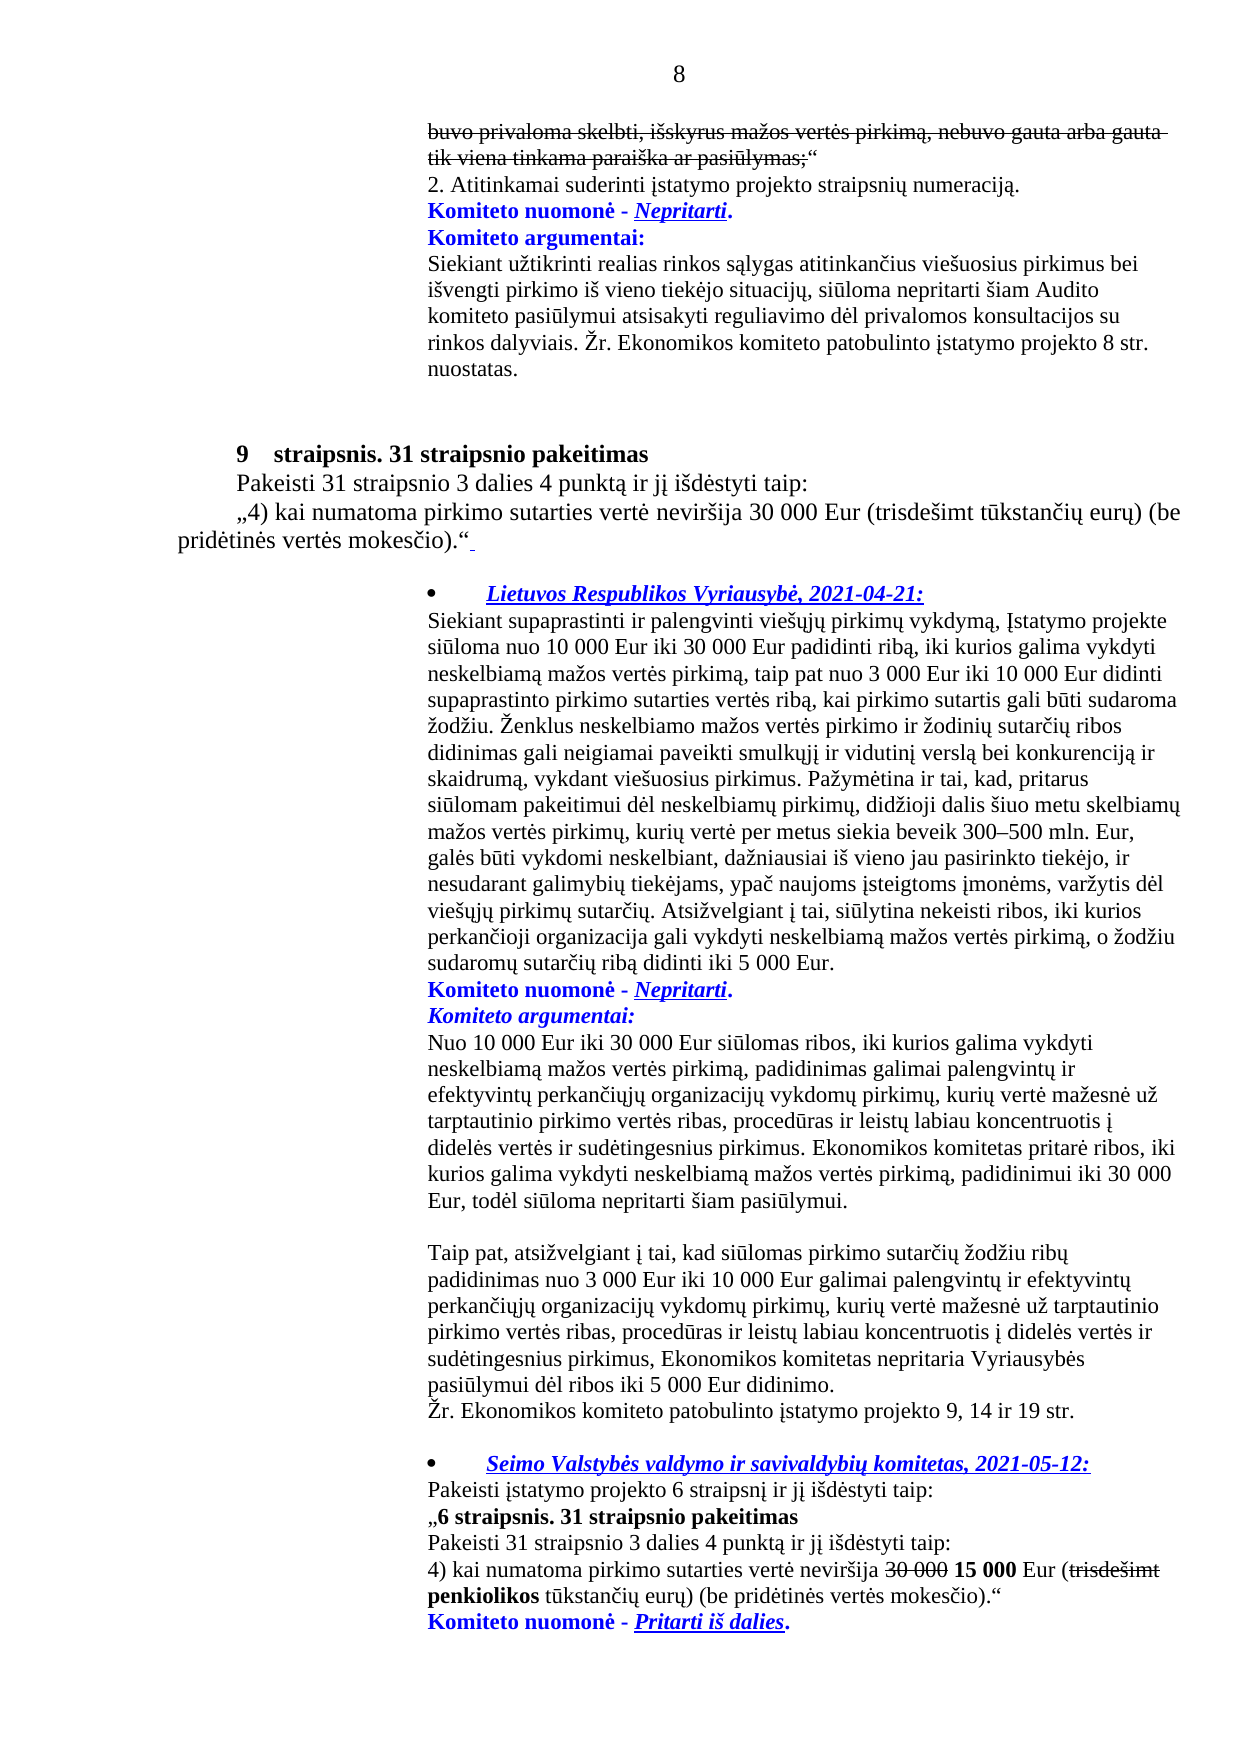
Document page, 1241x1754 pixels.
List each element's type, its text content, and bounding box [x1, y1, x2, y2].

text „1) prašyti suteikti ir gauti nepriklausomų ekspertų, institucijų arba rinkos dalyvių konsultacijas, taip pat konsultuotis su visuomene. Šiomis konsultacijomis remiamasi pirkimo metu, jeigu dėl tokių konsultacijų nėra iškreipiama konkurencija ir pažeidžiami nediskriminavimo ir skaidrumo principai. Perkančiosios organizacijos kvietimas suteikti konsultaciją ir kita susijusi informacija apie konsultacijas turi būti skelbiama Centrinėje viešųjų pirkimų informacinėje sistemoje Viešųjų pirkimų tarnybos nustatyta tvarka. Rinkos dalyvių konsultacijos yra privalomos pirkimo, apie kurį turi būti skelbiama, išskyrus mažos vertės pirkimą, atveju, jei per paskutinius 12 mėnesių vykdytame paskutiniame tokių pačių ar panašių prekių, paslaugų ar darbų pirkime, apie kurį buvo privaloma skelbti, išskyrus mažos vertės pirkimą, nebuvo gauta arba gauta tik viena tinkama paraiška ar pasiūlymas;“ [427, 118, 1181, 171]
text „4) kai numatoma pirkimo sutarties vertė neviršija 30 000 Eur (trisdešimt tūkstančių eurų) (be pridėtinės vertės mokesčio).“ [177, 497, 1181, 554]
text  Seimo Valstybės valdymo ir savivaldybių komitetas, 2021-05-12: [427, 1450, 1181, 1477]
text Siekiant supaprastinti ir palengvinti viešųjų pirkimų vykdymą, Įstatymo projekte siūloma nuo 10 000 Eur iki 30 000 Eur padidinti ribą, iki kurios galima vykdyti neskelbiamą mažos vertės pirkimą, taip pat nuo 3 000 Eur iki 10 000 Eur didinti supaprastinto pirkimo sutarties vertės ribą, kai pirkimo sutartis gali būti sudaroma žodžiu. Ženklus neskelbiamo mažos vertės pirkimo ir žodinių sutarčių ribos didinimas gali neigiamai paveikti smulkųjį ir vidutinį verslą bei konkurenciją ir skaidrumą, vykdant viešuosius pirkimus. Pažymėtina ir tai, kad, pritarus siūlomam pakeitimui dėl neskelbiamų pirkimų, didžioji dalis šiuo metu skelbiamų mažos vertės pirkimų, kurių vertė per metus siekia beveik 300–500 mln. Eur, galės būti vykdomi neskelbiant, dažniausiai iš vieno jau pasirinkto tiekėjo, ir nesudarant galimybių tiekėjams, ypač naujoms įsteigtoms įmonėms, varžytis dėl viešųjų pirkimų sutarčių. Atsižvelgiant į tai, siūlytina nekeisti ribos, iki kurios perkančioji organizacija gali vykdyti neskelbiamą mažos vertės pirkimą, o žodžiu sudaromų sutarčių ribą didinti iki 5 000 Eur. [427, 607, 1181, 976]
text Siekiant užtikrinti realias rinkos sąlygas atitinkančius viešuosius pirkimus bei išvengti pirkimo iš vieno tiekėjo situacijų, siūloma nepritarti šiam Audito komiteto pasiūlymui atsisakyti reguliavimo dėl privalomos konsultacijos su rinkos dalyviais. Žr. Ekonomikos komiteto patobulinto įstatymo projekto 8 str. nuostatas. [427, 250, 1181, 382]
text Pakeisti įstatymo projekto 6 straipsnį ir jį išdėstyti taip: [427, 1477, 1181, 1503]
text Komiteto nuomonė - Nepritarti. [427, 197, 1181, 223]
text 4) kai numatoma pirkimo sutarties vertė neviršija 30 000 15 000 Eur (trisdešimt penkiolikos tūkstančių eurų) (be pridėtinės vertės mokesčio).“ [427, 1556, 1181, 1608]
text  Lietuvos Respublikos Vyriausybė, 2021-04-21: [427, 581, 1181, 607]
text Komiteto nuomonė - Nepritarti. [427, 976, 1181, 1002]
text Taip pat, atsižvelgiant į tai, kad siūlomas pirkimo sutarčių žodžiu ribų padidinimas nuo 3 000 Eur iki 10 000 Eur galimai palengvintų ir efektyvintų perkančiųjų organizacijų vykdomų pirkimų, kurių vertė mažesnė už tarptautinio pirkimo vertės ribas, procedūras ir leistų labiau koncentruotis į didelės vertės ir sudėtingesnius pirkimus, Ekonomikos komitetas nepritaria Vyriausybės pasiūlymui dėl ribos iki 5 000 Eur didinimo. [427, 1239, 1181, 1397]
text 2. Atitinkamai suderinti įstatymo projekto straipsnių numeraciją. [427, 171, 1181, 197]
text 9 straipsnis. 31 straipsnio pakeitimas [236, 439, 1181, 468]
text Pakeisti 31 straipsnio 3 dalies 4 punktą ir jį išdėstyti taip: [427, 1529, 1181, 1556]
text „6 straipsnis. 31 straipsnio pakeitimas [427, 1503, 1181, 1529]
text Komiteto argumentai: [427, 1002, 1181, 1028]
text Pakeisti 31 straipsnio 3 dalies 4 punktą ir jį išdėstyti taip: [177, 468, 1181, 497]
text Nuo 10 000 Eur iki 30 000 Eur siūlomas ribos, iki kurios galima vykdyti neskelbiamą mažos vertės pirkimą, padidinimas galimai palengvintų ir efektyvintų perkančiųjų organizacijų vykdomų pirkimų, kurių vertė mažesnė už tarptautinio pirkimo vertės ribas, procedūras ir leistų labiau koncentruotis į didelės vertės ir sudėtingesnius pirkimus. Ekonomikos komitetas pritarė ribos, iki kurios galima vykdyti neskelbiamą mažos vertės pirkimą, padidinimui iki 30 000 Eur, todėl siūloma nepritarti šiam pasiūlymui. [427, 1028, 1181, 1213]
text Žr. Ekonomikos komiteto patobulinto įstatymo projekto 9, 14 ir 19 str. [427, 1397, 1181, 1424]
text Komiteto nuomonė - Pritarti iš dalies. [427, 1608, 1181, 1635]
text Komiteto argumentai: [427, 223, 1181, 250]
